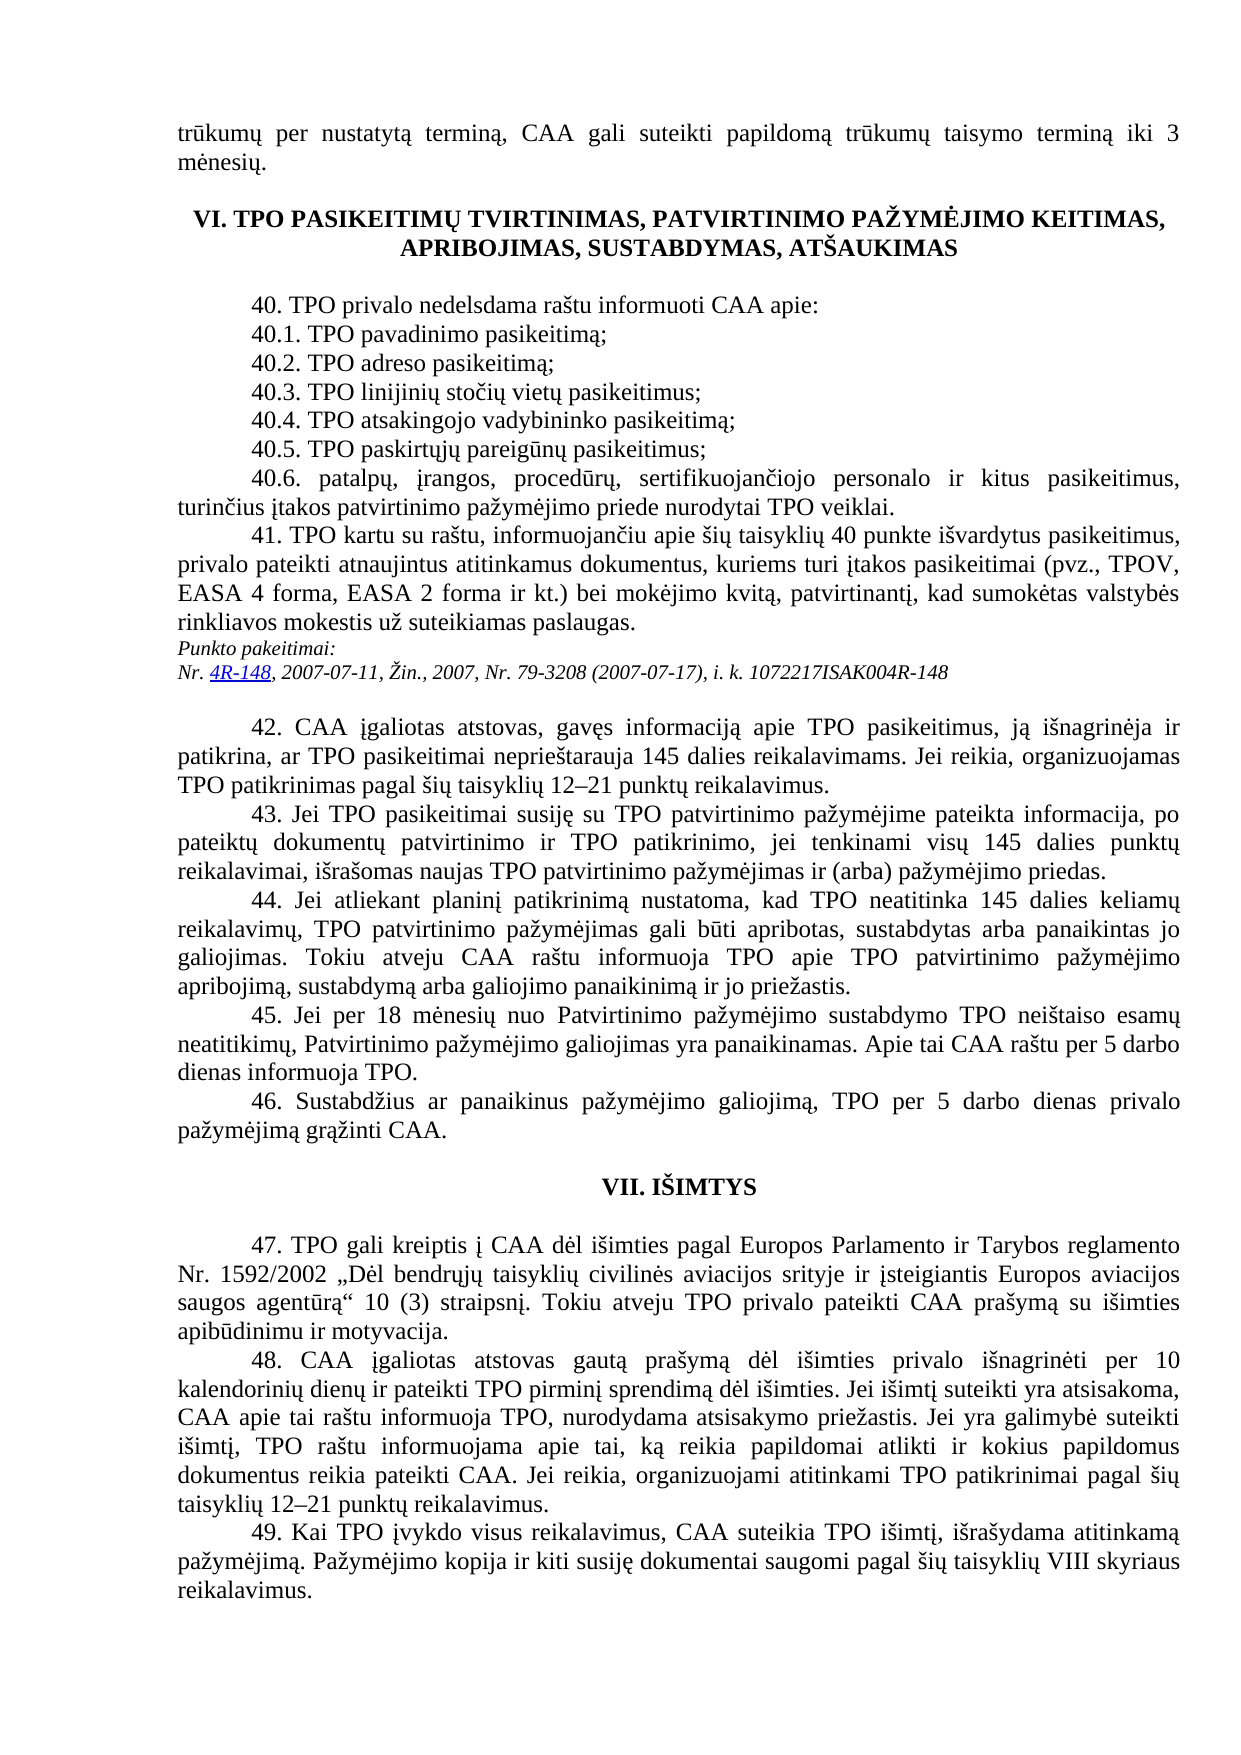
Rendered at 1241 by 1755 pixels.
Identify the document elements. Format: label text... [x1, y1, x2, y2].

text 48. CAA įgaliotas atstovas gautą prašymą dėl išimties privalo išnagrinėti per 10 kalendorinių dienų ir pateikti TPO pirminį sprendimą dėl išimties. Jei išimtį suteikti yra atsisakoma, CAA apie tai raštu informuoja TPO, nurodydama atsisakymo priežastis. Jei yra galimybė suteikti išimtį, TPO raštu informuojama apie tai, ką reikia papildomai atlikti ir kokius papildomus dokumentus reikia pateikti CAA. Jei reikia, organizuojami atitinkami TPO patikrinimai pagal šių taisyklių 12–21 punktų reikalavimus. [177, 1345, 1181, 1517]
text 46. Sustabdžius ar panaikinus pažymėjimo galiojimą, TPO per 5 darbo dienas privalo pažymėjimą grąžinti CAA. [177, 1086, 1181, 1144]
text 40.2. TPO adreso pasikeitimą; [177, 348, 1181, 377]
text VII. IŠIMTYS [177, 1172, 1181, 1201]
text 40.3. TPO linijinių stočių vietų pasikeitimus; [177, 377, 1181, 406]
text 40.4. TPO atsakingojo vadybininko pasikeitimą; [177, 406, 1181, 434]
text 43. Jei TPO pasikeitimai susiję su TPO patvirtinimo pažymėjime pateikta informacija, po pateiktų dokumentų patvirtinimo ir TPO patikrinimo, jei tenkinami visų 145 dalies punktų reikalavimai, išrašomas naujas TPO patvirtinimo pažymėjimas ir (arba) pažymėjimo priedas. [177, 799, 1181, 885]
text 40.6. patalpų, įrangos, procedūrų, sertifikuojančiojo personalo ir kitus pasikeitimus, turinčius įtakos patvirtinimo pažymėjimo priede nurodytai TPO veiklai. [177, 463, 1181, 521]
text Nr. 4R-148, 2007-07-11, Žin., 2007, Nr. 79-3208 (2007-07-17), i. k. 1072217ISAK004R-148 [177, 660, 1181, 684]
text trūkumų per nustatytą terminą, CAA gali suteikti papildomą trūkumų taisymo terminą iki 3 mėnesių. [177, 118, 1181, 176]
text 45. Jei per 18 mėnesių nuo patvirtinimo pažymėjimo sustabdymo TPO neištaiso esamų neatitikimų, Patvirtinimo pažymėjimo galiojimas yra panaikinamas. Apie tai CAA raštu per 5 darbo dienas informuoja TPO. [177, 1000, 1181, 1086]
text 40. TPO privalo nedelsdama raštu informuoti CAA apie: [177, 291, 1181, 319]
text Punkto pakeitimai: [177, 636, 1181, 660]
text 40.5. TPO paskirtųjų pareigūnų pasikeitimus; [177, 434, 1181, 463]
text 47. TPO gali kreiptis į CAA dėl išimties pagal Europos Parlamento ir Tarybos reglamento Nr. 1592/2002 „Dėl bendrųjų taisyklių civilinės aviacijos srityje ir įsteigiantis Europos aviacijos saugos agentūrą“ 10 (3) straipsnį. Tokiu atveju TPO privalo pateikti CAA prašymą su išimties apibūdinimu ir motyvacija. [177, 1230, 1181, 1345]
text VI. TPO PASIKEITIMŲ TVIRTINIMAS, PATVIRTINIMO PAŽYMĖJIMO KEITIMAS, APRIBOJIMAS, SUSTABDYMAS, ATŠAUKIMAS [177, 204, 1181, 262]
text 44. Jei atliekant planinį patikrinimą nustatoma, kad TPO neatitinka 145 dalies keliamų reikalavimų, TPO patvirtinimo pažymėjimas gali būti apribotas, sustabdytas arba panaikintas jo galiojimas. Tokiu atveju CAA raštu informuoja TPO apie TPO patvirtinimo pažymėjimo apribojimą, sustabdymą arba galiojimo panaikinimą ir jo priežastis. [177, 885, 1181, 1000]
text 42. CAA įgaliotas atstovas, gavęs informaciją apie TPO pasikeitimus, ją išnagrinėja ir patikrina, ar TPO pasikeitimai neprieštarauja 145 dalies reikalavimams. Jei reikia, organizuojamas TPO patikrinimas pagal šių taisyklių 12–21 punktų reikalavimus. [177, 712, 1181, 799]
text 41. TPO kartu su raštu, informuojančiu apie šių taisyklių 40 punkte išvardytus pasikeitimus, privalo pateikti atnaujintus atitinkamus dokumentus, kuriems turi įtakos pasikeitimai (pvz., TPOV, EASA 4 forma, EASA 2 forma ir kt.) bei mokėjimo kvitą, patvirtinantį, kad sumokėtas valstybės rinkliavos mokestis už suteikiamas paslaugas. [177, 521, 1181, 636]
text 49. Kai TPO įvykdo visus reikalavimus, CAA suteikia TPO išimtį, išrašydama atitinkamą pažymėjimą. Pažymėjimo kopija ir kiti susiję dokumentai saugomi pagal šių taisyklių VIII skyriaus reikalavimus. [177, 1517, 1181, 1604]
text 40.1. TPO pavadinimo pasikeitimą; [177, 319, 1181, 348]
